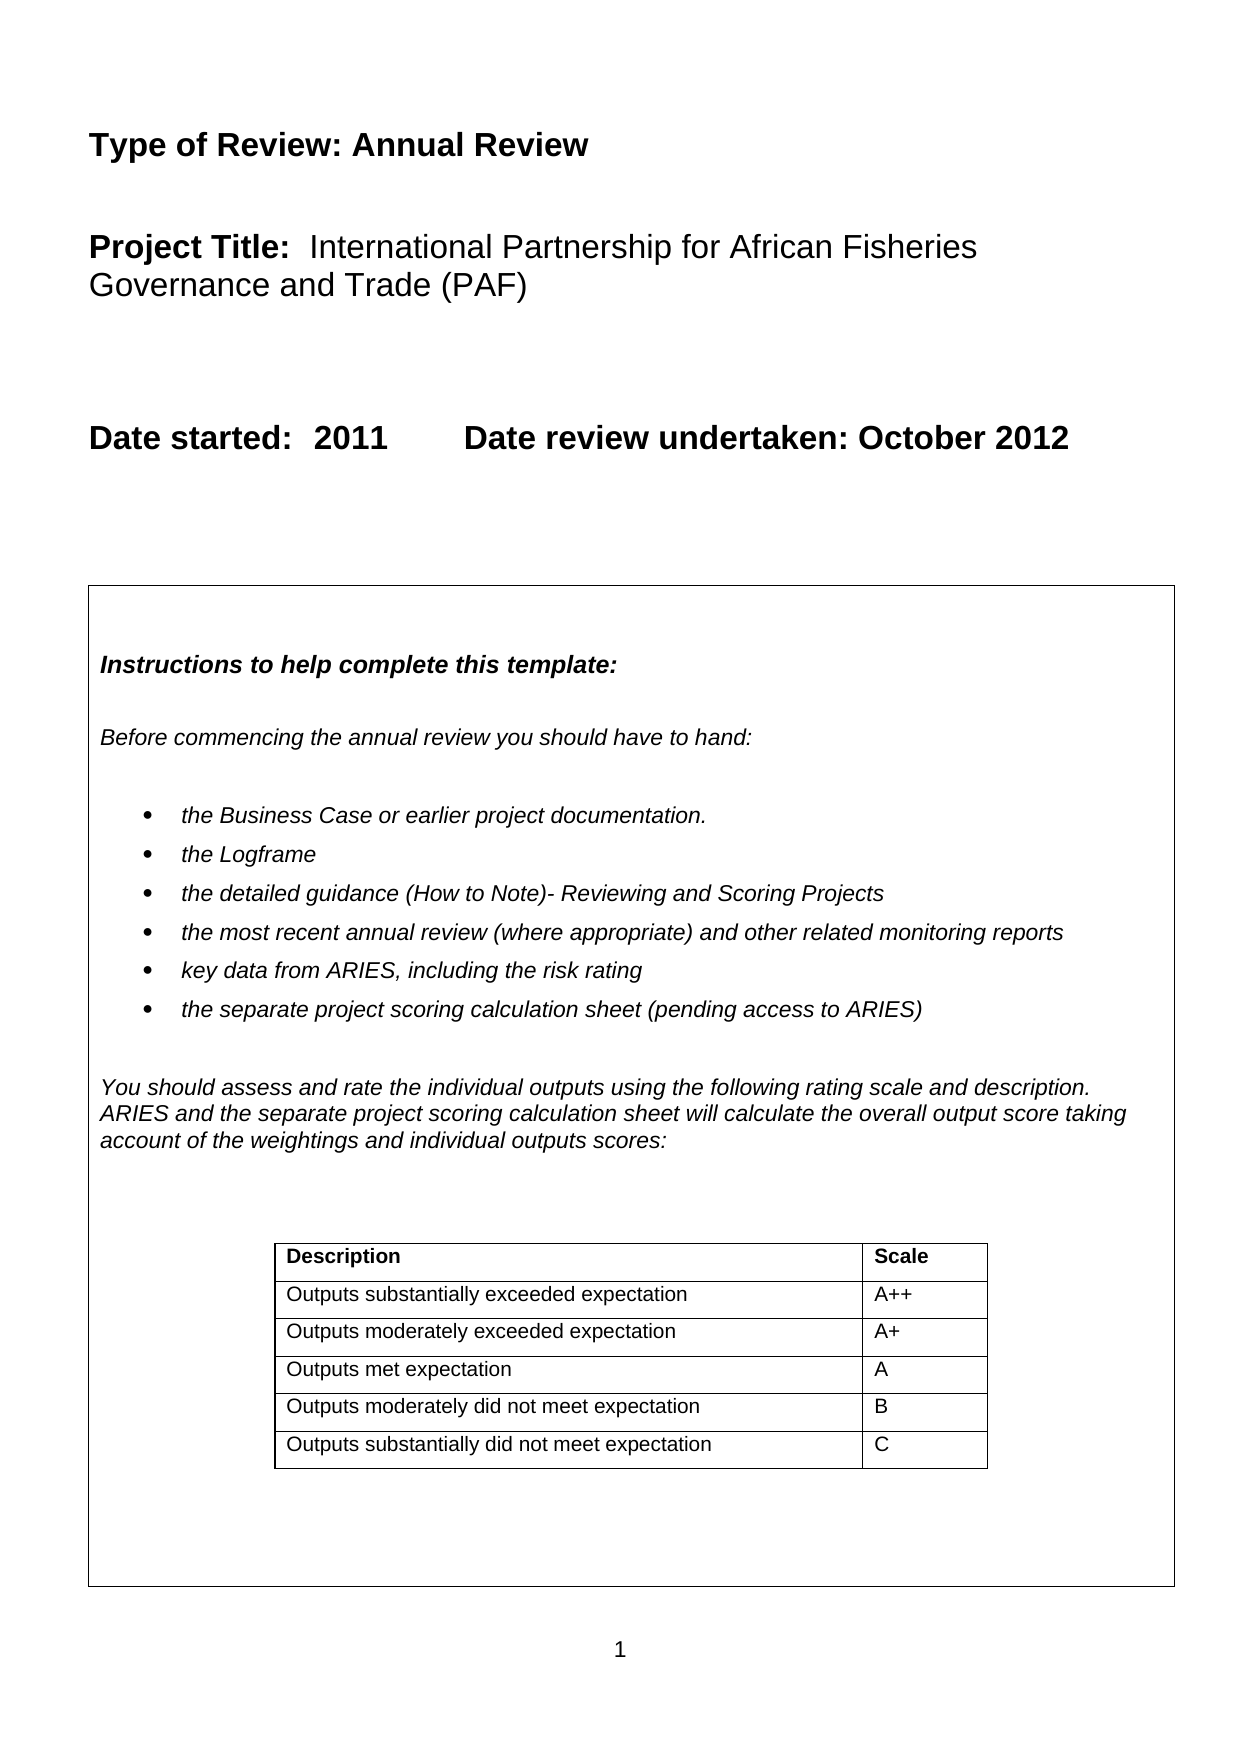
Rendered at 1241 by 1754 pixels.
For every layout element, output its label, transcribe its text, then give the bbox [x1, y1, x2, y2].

table_header Description [276, 1244, 862, 1281]
table_header Scale [863, 1244, 987, 1281]
table_cell Outputs met expectation [276, 1357, 862, 1393]
table_cell Outputs substantially did not meet expectation [276, 1432, 862, 1468]
table_cell C [863, 1432, 987, 1468]
table_cell A [863, 1357, 987, 1393]
table_header Instructions to help complete this template: Before commencing the annual review you should have to hand: the Business Case or earlier project documentation. the Logframe the detailed guidance (How to Note)- Reviewing and Scoring Projects the most recent annual review (where appropriate) and other related monitoring reports key data from ARIES, including the risk rating the separate project scoring calculation sheet (pending access to ARIES) You should assess and rate the individual outputs using the following rating scale and description. ARIES and the separate project scoring calculation sheet will calculate the overall output score taking account of the weightings and individual outputs scores: [89, 586, 1174, 1586]
table_cell Outputs substantially exceeded expectation [276, 1282, 862, 1318]
text Date started: 2011 Date review undertaken: October 2012 [89, 418, 1152, 456]
table_cell A+ [863, 1319, 987, 1356]
table_cell Outputs moderately exceeded expectation [276, 1319, 862, 1356]
table_cell Outputs moderately did not meet expectation [276, 1394, 862, 1431]
table_cell B [863, 1394, 987, 1431]
text Project Title: International Partnership for African Fisheries Governance and Trade (PAF) [89, 227, 1152, 303]
table_cell A++ [863, 1282, 987, 1318]
text Type of Review: Annual Review [89, 125, 1152, 163]
